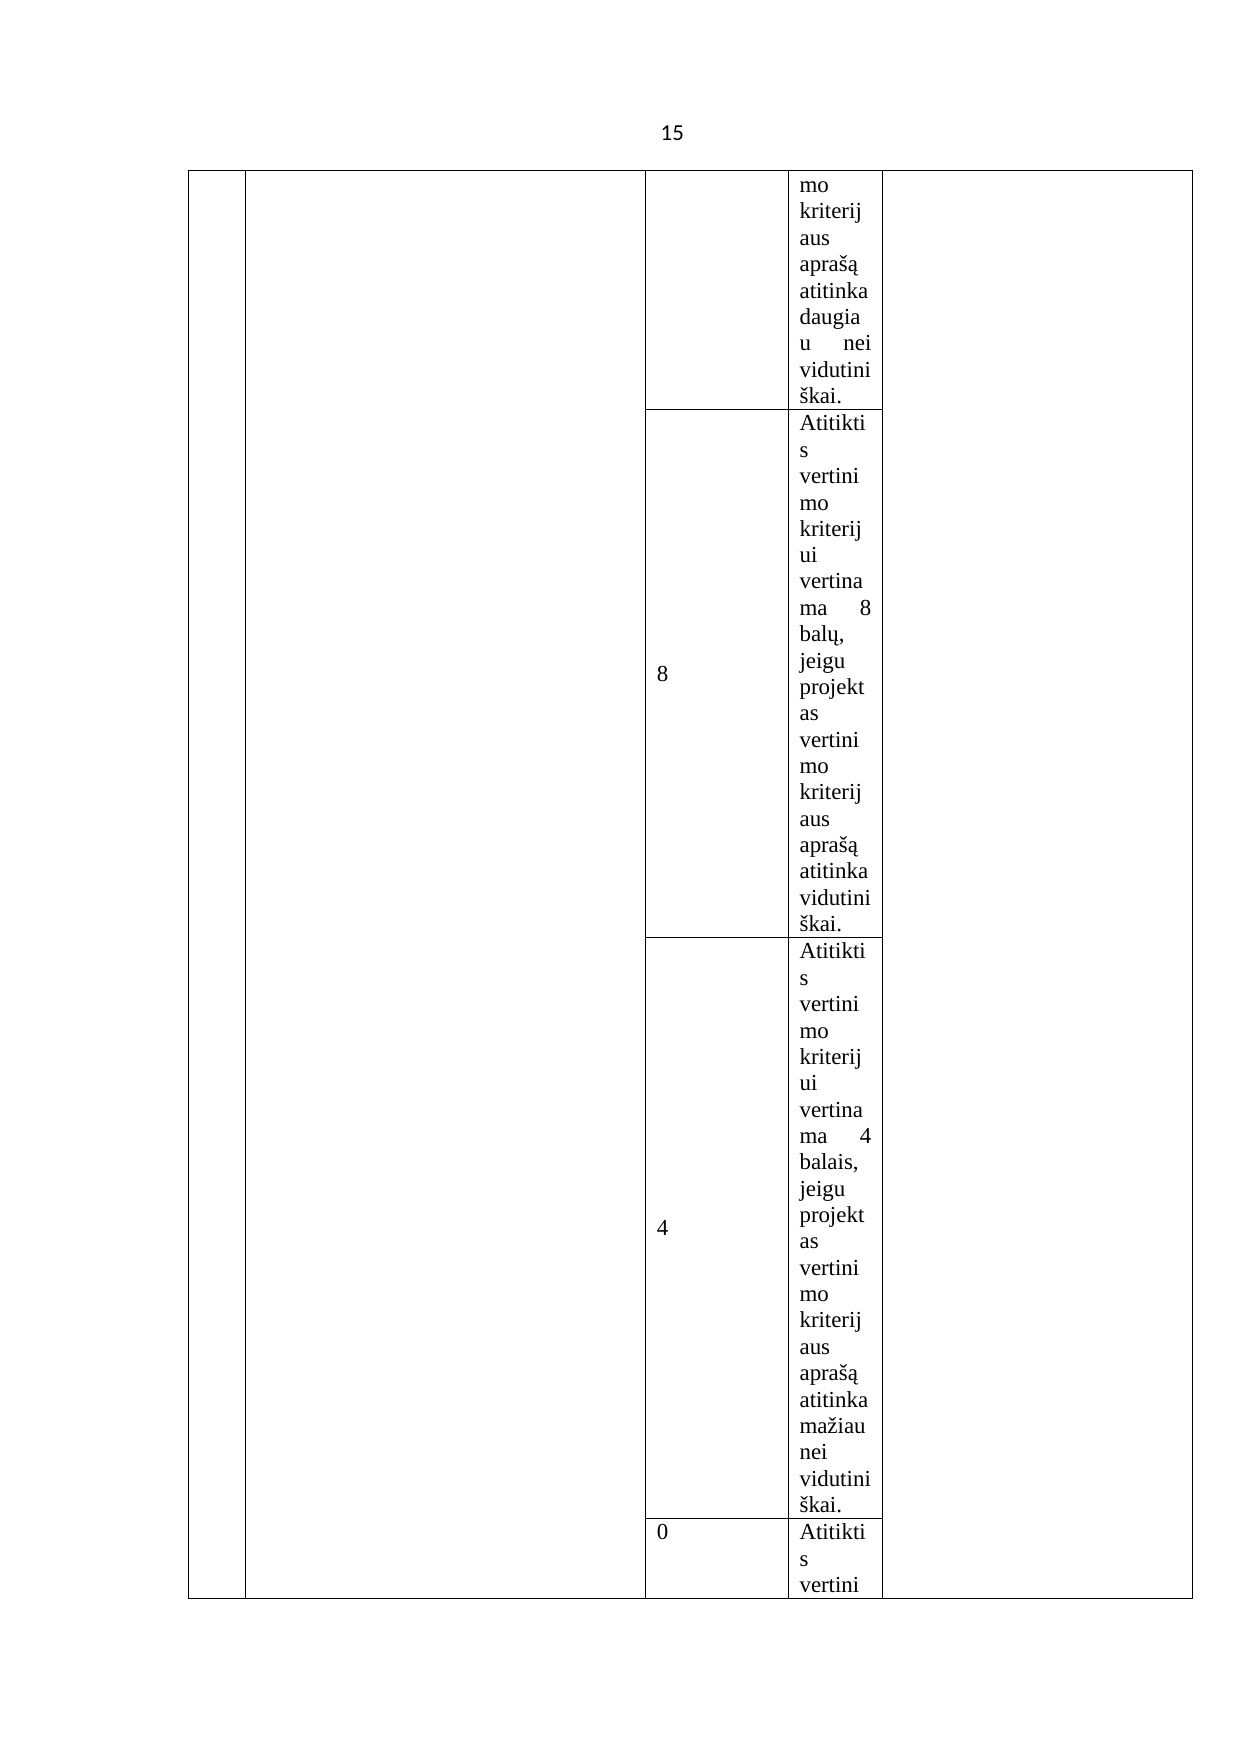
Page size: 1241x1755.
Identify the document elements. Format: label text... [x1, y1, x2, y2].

table_cell Atitiktis vertini [789, 1519, 882, 1597]
table_cell 4 [646, 938, 788, 1517]
table_cell Atitiktis vertinimo kriterijui vertinama 4 balais, jeigu projektas vertinimo kriterijaus aprašą atitinka mažiau nei vidutiniškai. [789, 938, 882, 1517]
table_cell Atitiktis vertinimo kriterijui vertinama 8 balų, jeigu projektas vertinimo kriterijaus aprašą atitinka vidutiniškai. [789, 410, 882, 937]
table_cell 0 [646, 1519, 788, 1597]
table_cell [246, 171, 645, 1597]
table_cell [189, 171, 245, 1597]
table_cell [646, 171, 788, 408]
table_cell [883, 171, 1192, 1597]
table_cell mo kriterijaus aprašą atitinka daugiau nei vidutiniškai. [789, 171, 882, 408]
table_cell 8 [646, 410, 788, 937]
